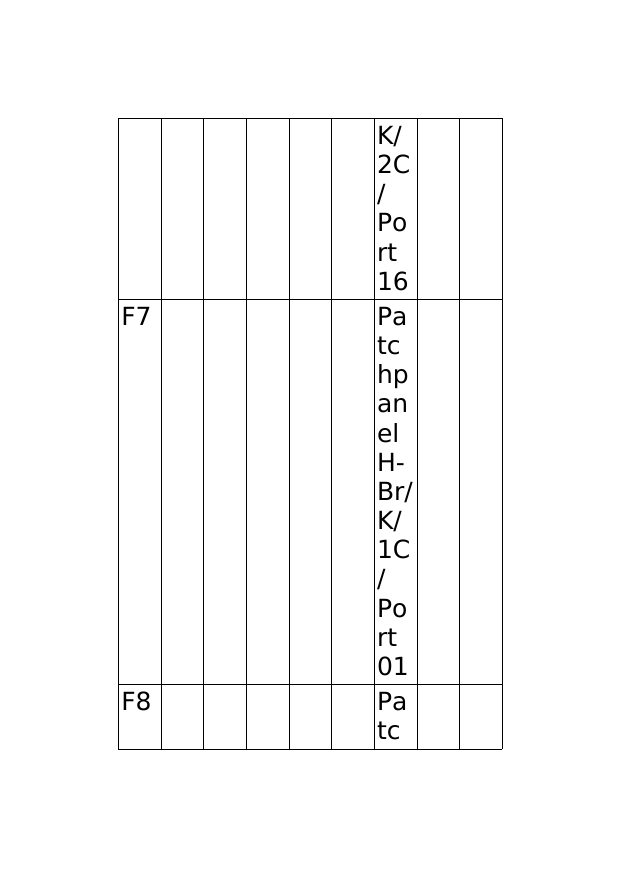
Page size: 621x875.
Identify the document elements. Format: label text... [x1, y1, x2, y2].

table_cell Patc [375, 685, 417, 748]
table_cell [460, 685, 502, 748]
table_cell K/2C / Port 16 [375, 119, 417, 299]
table_cell [460, 119, 502, 299]
table_cell [204, 685, 246, 748]
table_cell F7 [119, 300, 161, 684]
table_cell [418, 119, 459, 299]
table_cell [290, 119, 331, 299]
table_cell [204, 119, 246, 299]
table_cell F8 [119, 685, 161, 748]
table_cell [418, 685, 459, 748]
table_cell [418, 300, 459, 684]
table_cell [247, 685, 289, 748]
table_cell [247, 119, 289, 299]
table_cell Patchpanel H-Br/K/1C / Port 01 [375, 300, 417, 684]
table_cell [332, 119, 374, 299]
table_cell [460, 300, 502, 684]
table_cell [162, 119, 203, 299]
table_cell [162, 300, 203, 684]
table_cell [247, 300, 289, 684]
table_cell [204, 300, 246, 684]
table_cell [332, 685, 374, 748]
table_cell [290, 685, 331, 748]
table_cell [332, 300, 374, 684]
table_cell [290, 300, 331, 684]
table_cell [162, 685, 203, 748]
table_cell [119, 119, 161, 299]
